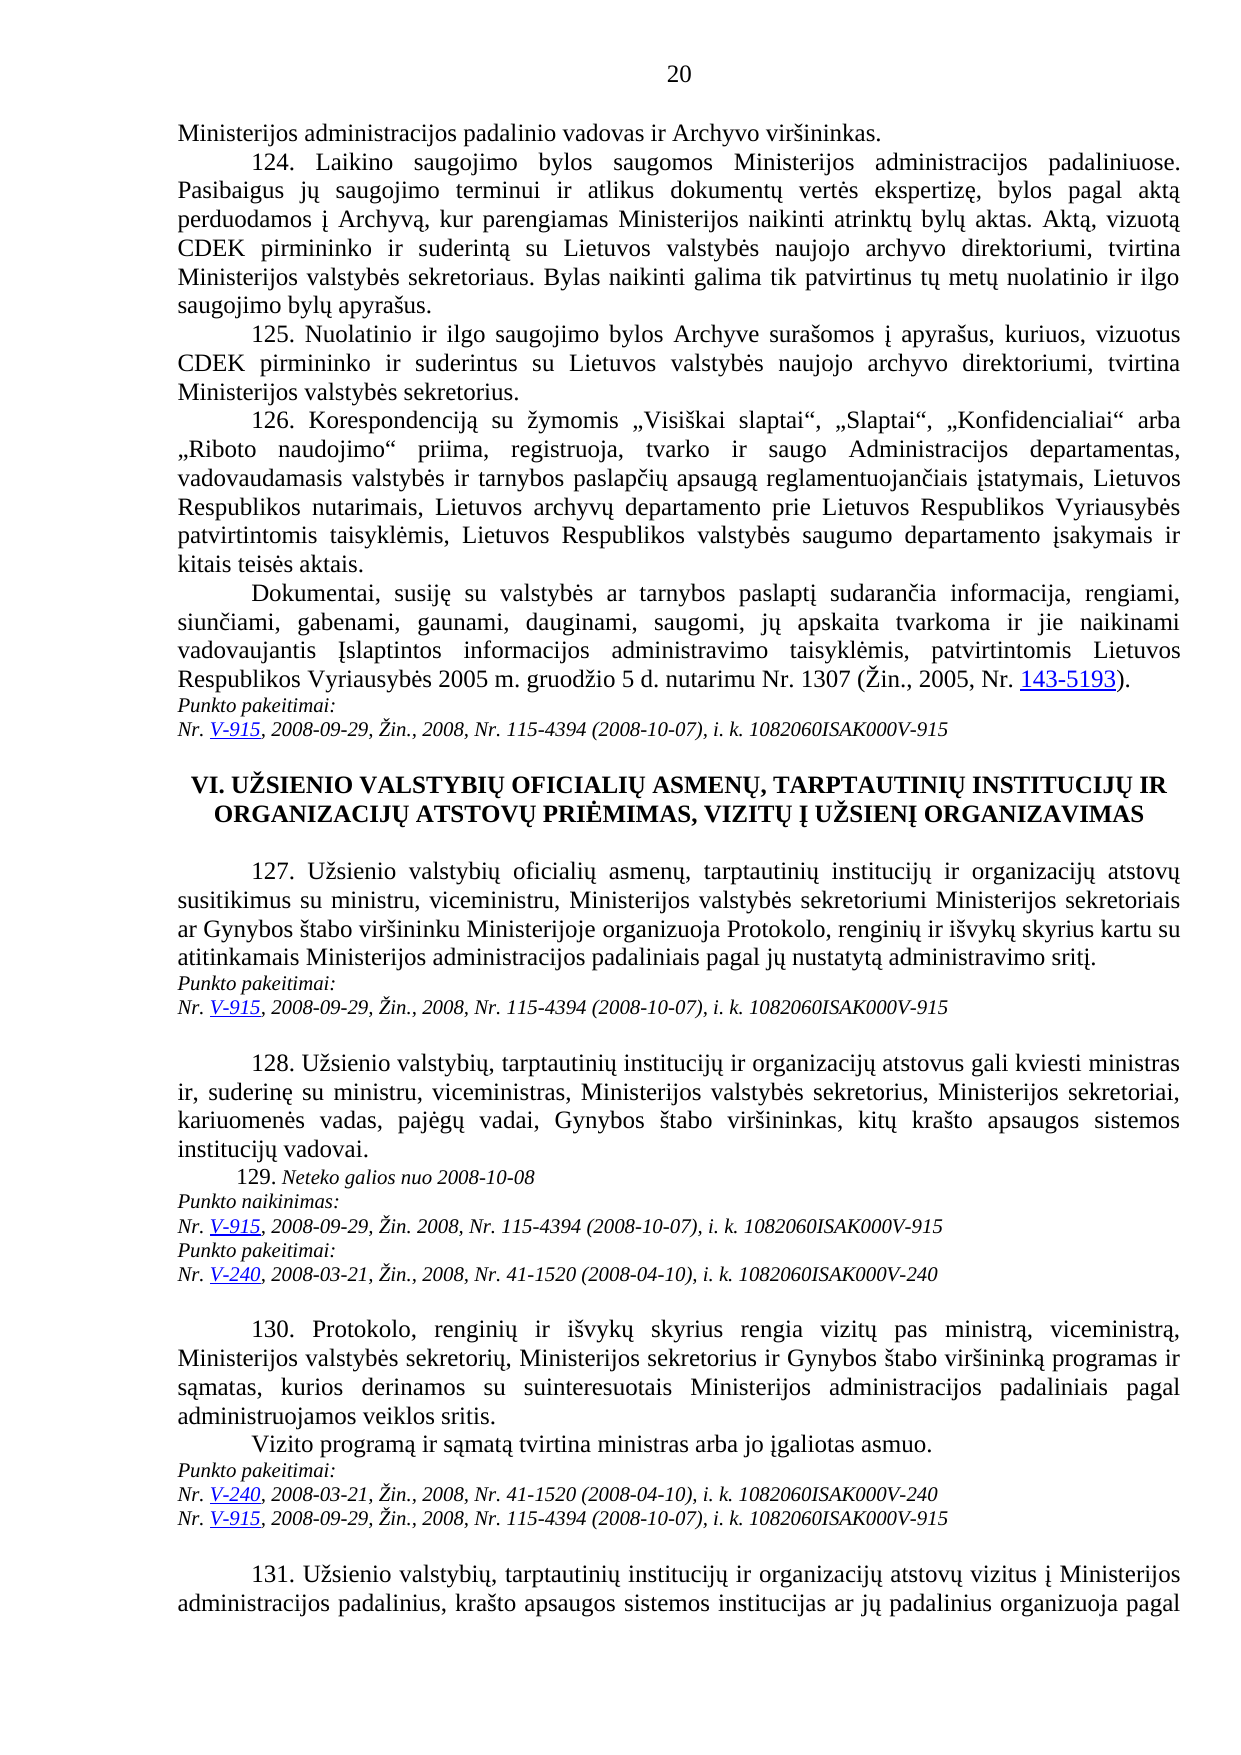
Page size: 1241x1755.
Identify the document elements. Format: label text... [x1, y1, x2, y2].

text 127. Užsienio valstybių oficialių asmenų, tarptautinių institucijų ir organizacijų atstovų susitikimus su ministru, viceministru, Ministerijos valstybės sekretoriumi Ministerijos sekretoriais ar Gynybos štabo viršininku Ministerijoje organizuoja Protokolo, renginių ir išvykų skyrius kartu su atitinkamais Ministerijos administracijos padaliniais pagal jų nustatytą administravimo sritį. [177, 856, 1181, 971]
text VI. UŽSIENIO VALSTYBIŲ OFICIALIŲ ASMENŲ, TARPTAUTINIŲ INSTITUCIJŲ IR ORGANIZACIJŲ ATSTOVŲ PRIĖMIMAS, VIZITŲ Į UŽSIENĮ ORGANIZAVIMAS [177, 770, 1181, 827]
text Vizito programą ir sąmatą tvirtina ministras arba jo įgaliotas asmuo. [177, 1429, 1181, 1458]
text 129. Neteko galios nuo 2008-10-08 [177, 1163, 1181, 1189]
text 128. Užsienio valstybių, tarptautinių institucijų ir organizacijų atstovus gali kviesti ministras ir, suderinę su ministru, viceministras, Ministerijos valstybės sekretorius, Ministerijos sekretoriai, kariuomenės vadas, pajėgų vadai, Gynybos štabo viršininkas, kitų krašto apsaugos sistemos institucijų vadovai. [177, 1048, 1181, 1163]
text Ministerijos administracijos padalinio vadovas ir Archyvo viršininkas. [177, 118, 1181, 147]
text Nr. V-915, 2008-09-29, Žin., 2008, Nr. 115-4394 (2008-10-07), i. k. 1082060ISAK000V-915 [177, 717, 1181, 741]
text Nr. V-915, 2008-09-29, Žin. 2008, Nr. 115-4394 (2008-10-07), i. k. 1082060ISAK000V-915 [177, 1213, 1181, 1238]
text Nr. V-915, 2008-09-29, Žin., 2008, Nr. 115-4394 (2008-10-07), i. k. 1082060ISAK000V-915 [177, 995, 1181, 1019]
text 130. Protokolo, renginių ir išvykų skyrius rengia vizitų pas ministrą, viceministrą, Ministerijos valstybės sekretorių, Ministerijos sekretorius ir Gynybos štabo viršininką programas ir sąmatas, kurios derinamos su suinteresuotais Ministerijos administracijos padaliniais pagal administruojamos veiklos sritis. [177, 1314, 1181, 1429]
text 125. Nuolatinio ir ilgo saugojimo bylos Archyve surašomos į apyrašus, kuriuos, vizuotus CDEK pirmininko ir suderintus su Lietuvos valstybės naujojo archyvo direktoriumi, tvirtina Ministerijos valstybės sekretorius. [177, 319, 1181, 406]
text Punkto pakeitimai: [177, 971, 1181, 995]
text Punkto pakeitimai: [177, 1238, 1181, 1262]
text Dokumentai, susiję su valstybės ar tarnybos paslaptį sudarančia informacija, rengiami, siunčiami, gabenami, gaunami, dauginami, saugomi, jų apskaita tvarkoma ir jie naikinami vadovaujantis Įslaptintos informacijos administravimo taisyklėmis, patvirtintomis Lietuvos Respublikos Vyriausybės 2005 m. gruodžio 5 d. nutarimu Nr. 1307 (Žin., 2005, Nr. 143-5193). [177, 578, 1181, 693]
text Punkto naikinimas: [177, 1189, 1181, 1213]
text 126. Korespondenciją su žymomis „Visiškai slaptai“, „Slaptai“, „Konfidencialiai“ arba „Riboto naudojimo“ priima, registruoja, tvarko ir saugo Administracijos departamentas, vadovaudamasis valstybės ir tarnybos paslapčių apsaugą reglamentuojančiais įstatymais, Lietuvos Respublikos nutarimais, Lietuvos archyvų departamento prie Lietuvos Respublikos Vyriausybės patvirtintomis taisyklėmis, Lietuvos Respublikos valstybės saugumo departamento įsakymais ir kitais teisės aktais. [177, 406, 1181, 578]
text 124. Laikino saugojimo bylos saugomos Ministerijos administracijos padaliniuose. Pasibaigus jų saugojimo terminui ir atlikus dokumentų vertės ekspertizę, bylos pagal aktą perduodamos į Archyvą, kur parengiamas Ministerijos naikinti atrinktų bylų aktas. Aktą, vizuotą CDEK pirmininko ir suderintą su Lietuvos valstybės naujojo archyvo direktoriumi, tvirtina Ministerijos valstybės sekretoriaus. Bylas naikinti galima tik patvirtinus tų metų nuolatinio ir ilgo saugojimo bylų apyrašus. [177, 147, 1181, 319]
text 131. Užsienio valstybių, tarptautinių institucijų ir organizacijų atstovų vizitus į Ministerijos administracijos padalinius, krašto apsaugos sistemos institucijas ar jų padalinius organizuoja pagal [177, 1559, 1181, 1617]
text Punkto pakeitimai: [177, 693, 1181, 717]
text Nr. V-240, 2008-03-21, Žin., 2008, Nr. 41-1520 (2008-04-10), i. k. 1082060ISAK000V-240 [177, 1262, 1181, 1286]
text Nr. V-240, 2008-03-21, Žin., 2008, Nr. 41-1520 (2008-04-10), i. k. 1082060ISAK000V-240 [177, 1482, 1181, 1506]
text Nr. V-915, 2008-09-29, Žin., 2008, Nr. 115-4394 (2008-10-07), i. k. 1082060ISAK000V-915 [177, 1506, 1181, 1530]
text Punkto pakeitimai: [177, 1458, 1181, 1482]
